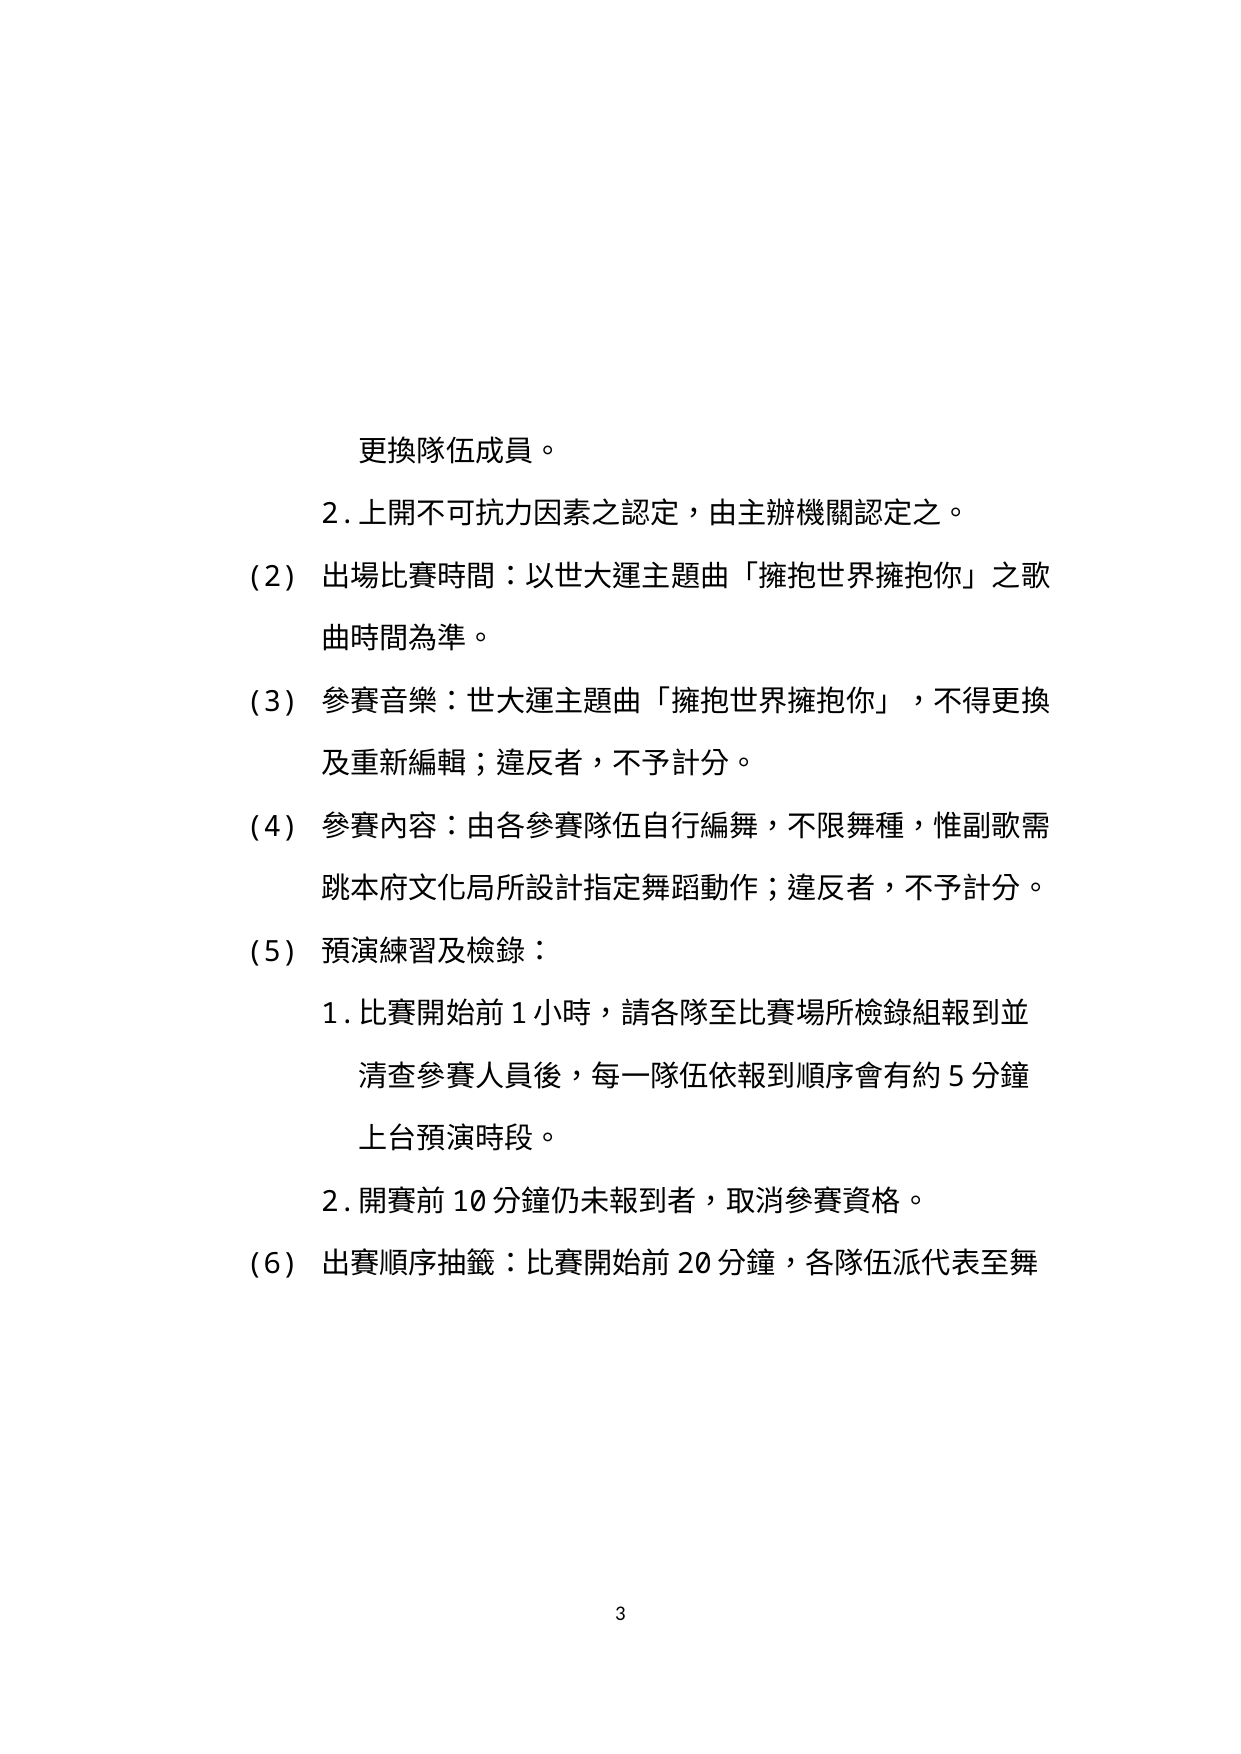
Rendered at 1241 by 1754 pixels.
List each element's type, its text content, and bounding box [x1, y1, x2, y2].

list 參賽音樂：世大運主題曲「擁抱世界擁抱你」，不得更換及重新編輯；違反者，不予計分。 [246, 657, 1053, 782]
list 開賽前10分鐘仍未報到者，取消參賽資格。 [321, 1157, 1053, 1219]
list 比賽開始前1小時，請各隊至比賽場所檢錄組報到並清查參賽人員後，每一隊伍依報到順序會有約5分鐘上台預演時段。 [321, 969, 1053, 1157]
list 上開不可抗力因素之認定，由主辦機關認定之。 [321, 469, 1053, 532]
list 出賽順序抽籤：比賽開始前20分鐘，各隊伍派代表至舞 [246, 1219, 1053, 1282]
list 出場比賽時間：以世大運主題曲「擁抱世界擁抱你」之歌曲時間為準。 [246, 532, 1053, 657]
list 預演練習及檢錄： [246, 907, 1053, 969]
list 參賽內容：由各參賽隊伍自行編舞，不限舞種，惟副歌需跳本府文化局所設計指定舞蹈動作；違反者，不予計分。 [246, 782, 1053, 907]
list 更換隊伍成員。 [321, 407, 1053, 469]
